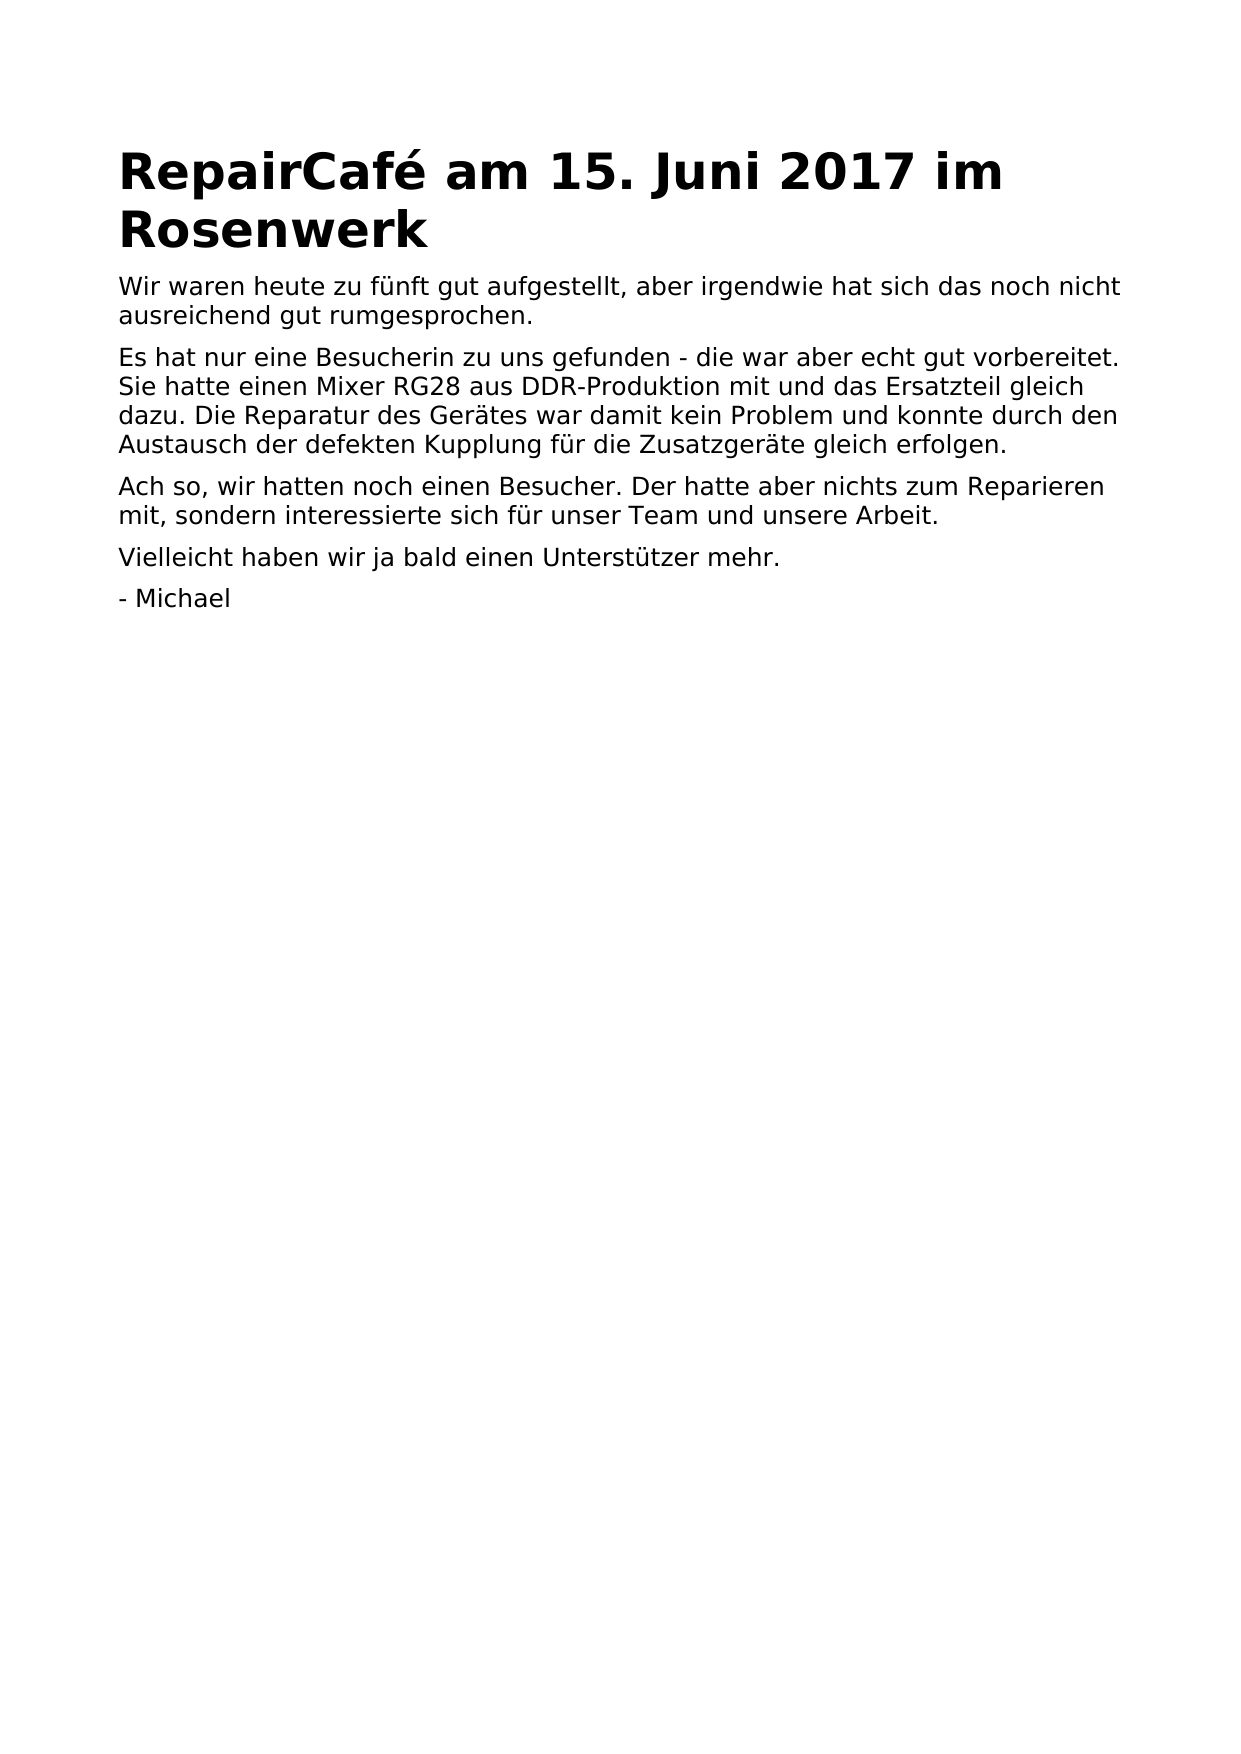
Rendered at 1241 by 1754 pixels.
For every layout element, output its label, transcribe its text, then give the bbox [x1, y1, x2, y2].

text Vielleicht haben wir ja bald einen Unterstützer mehr. [118, 543, 1122, 572]
text Wir waren heute zu fünft gut aufgestellt, aber irgendwie hat sich das noch nicht ausreichend gut rumgesprochen. [118, 272, 1122, 330]
text - Michael [118, 584, 1122, 614]
text Ach so, wir hatten noch einen Besucher. Der hatte aber nichts zum Reparieren mit, sondern interessierte sich für unser Team und unsere Arbeit. [118, 472, 1122, 530]
text Es hat nur eine Besucherin zu uns gefunden - die war aber echt gut vorbereitet. Sie hatte einen Mixer RG28 aus DDR-Produktion mit und das Ersatzteil gleich dazu. Die Reparatur des Gerätes war damit kein Problem und konnte durch den Austausch der defekten Kupplung für die Zusatzgeräte gleich erfolgen. [118, 343, 1122, 459]
subtitle RepairCafé am 15. Juni 2017 im Rosenwerk [118, 143, 1122, 259]
